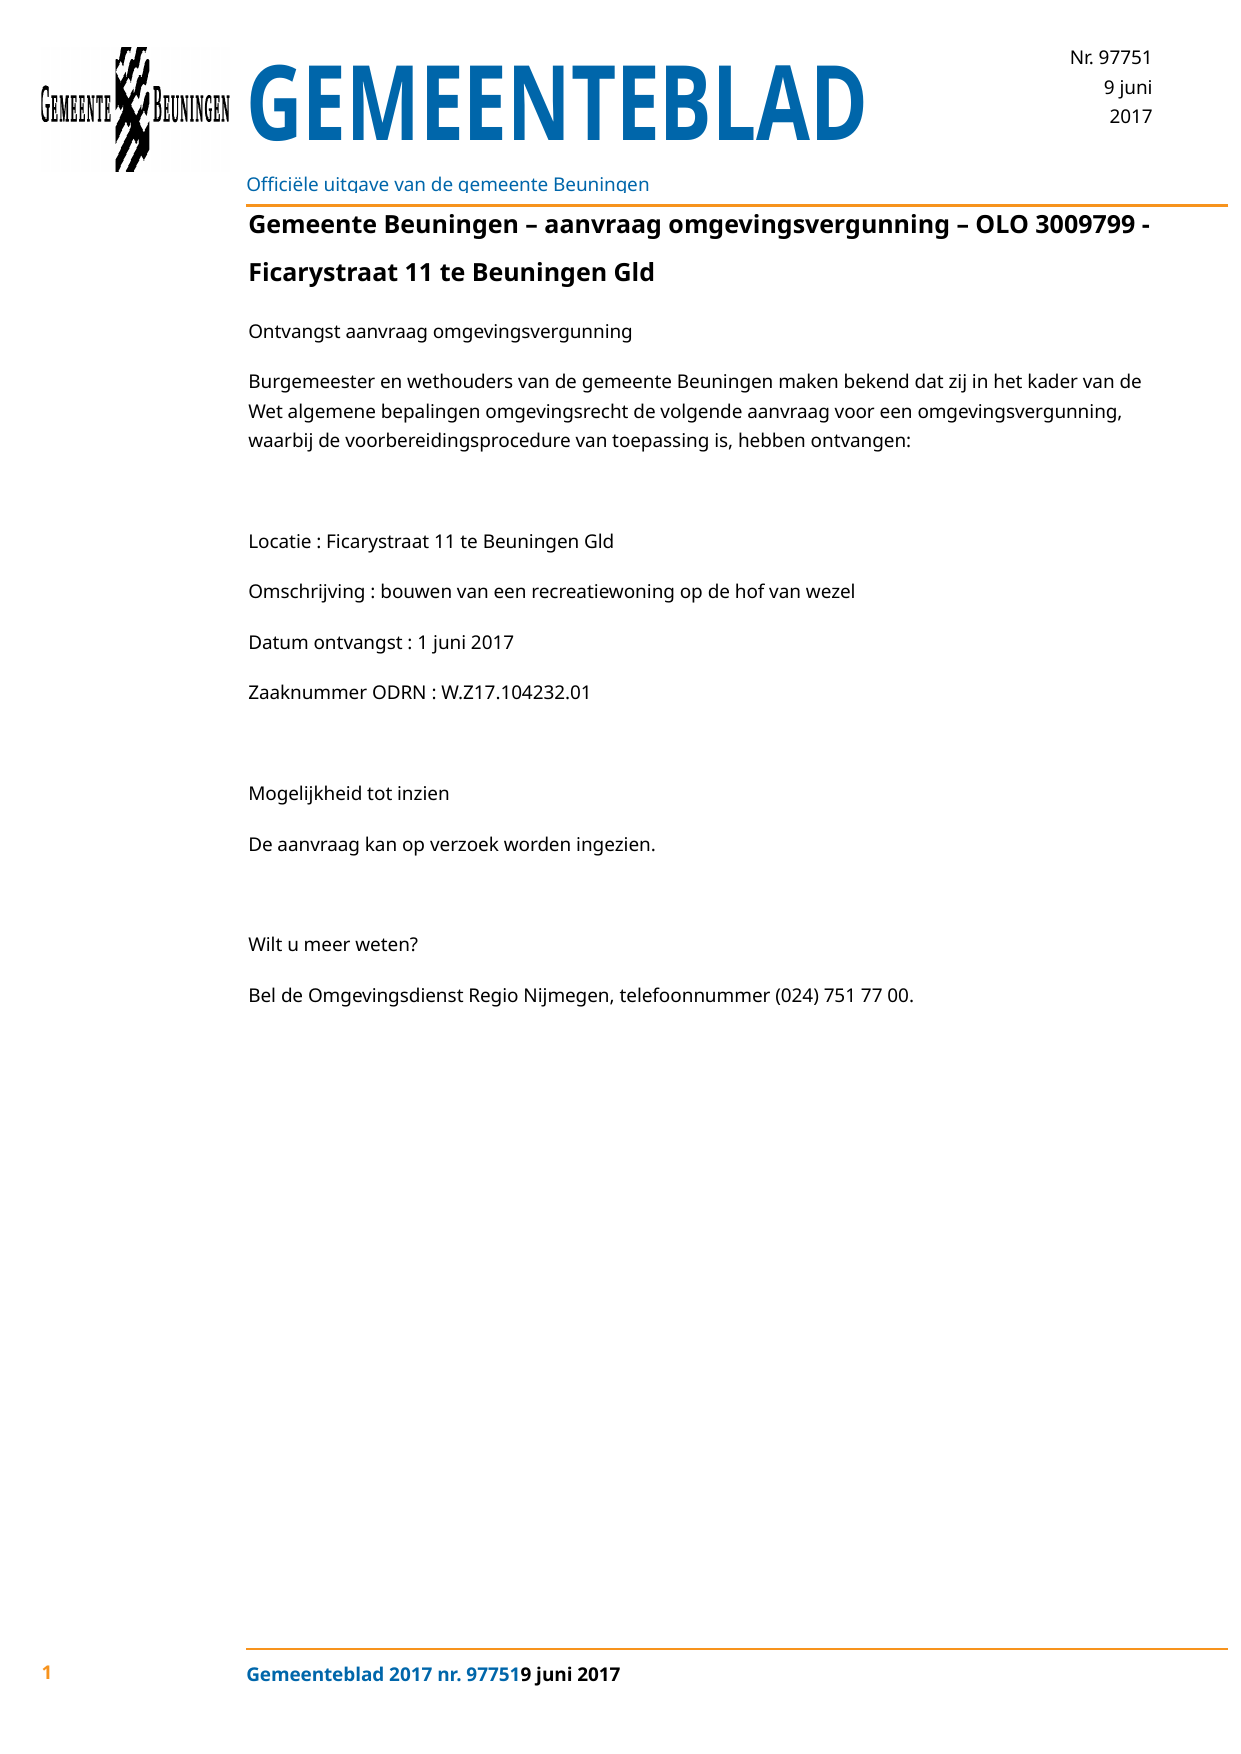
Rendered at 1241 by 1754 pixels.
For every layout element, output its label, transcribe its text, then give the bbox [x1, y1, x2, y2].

text Zaaknummer ODRN : W.Z17.104232.01 [248, 679, 1152, 705]
text Gemeente Beuningen – aanvraag omgevingsvergunning – OLO 3009799 - Ficarystraat 11 te Beuningen Gld [248, 207, 1152, 288]
text Burgemeester en wethouders van de gemeente Beuningen maken bekend dat zij in het kader van de Wet algemene bepalingen omgevingsrecht de volgende aanvraag voor een omgevingsvergunning, waarbij de voorbereidingsprocedure van toepassing is, hebben ontvangen: [248, 368, 1152, 453]
text Wilt u meer weten? [248, 932, 1152, 957]
text Ontvangst aanvraag omgevingsvergunning [248, 318, 1152, 344]
text Bel de Omgevingsdienst Regio Nijmegen, telefoonnummer (024) 751 77 00. [248, 982, 1152, 1008]
picture [41, 47, 231, 172]
text De aanvraag kan op verzoek worden ingezien. [248, 831, 1152, 857]
text Omschrijving : bouwen van een recreatiewoning op de hof van wezel [248, 579, 1152, 604]
text Datum ontvangst : 1 juni 2017 [248, 629, 1152, 655]
text Locatie : Ficarystraat 11 te Beuningen Gld [248, 528, 1152, 554]
text Mogelijkheid tot inzien [248, 780, 1152, 806]
